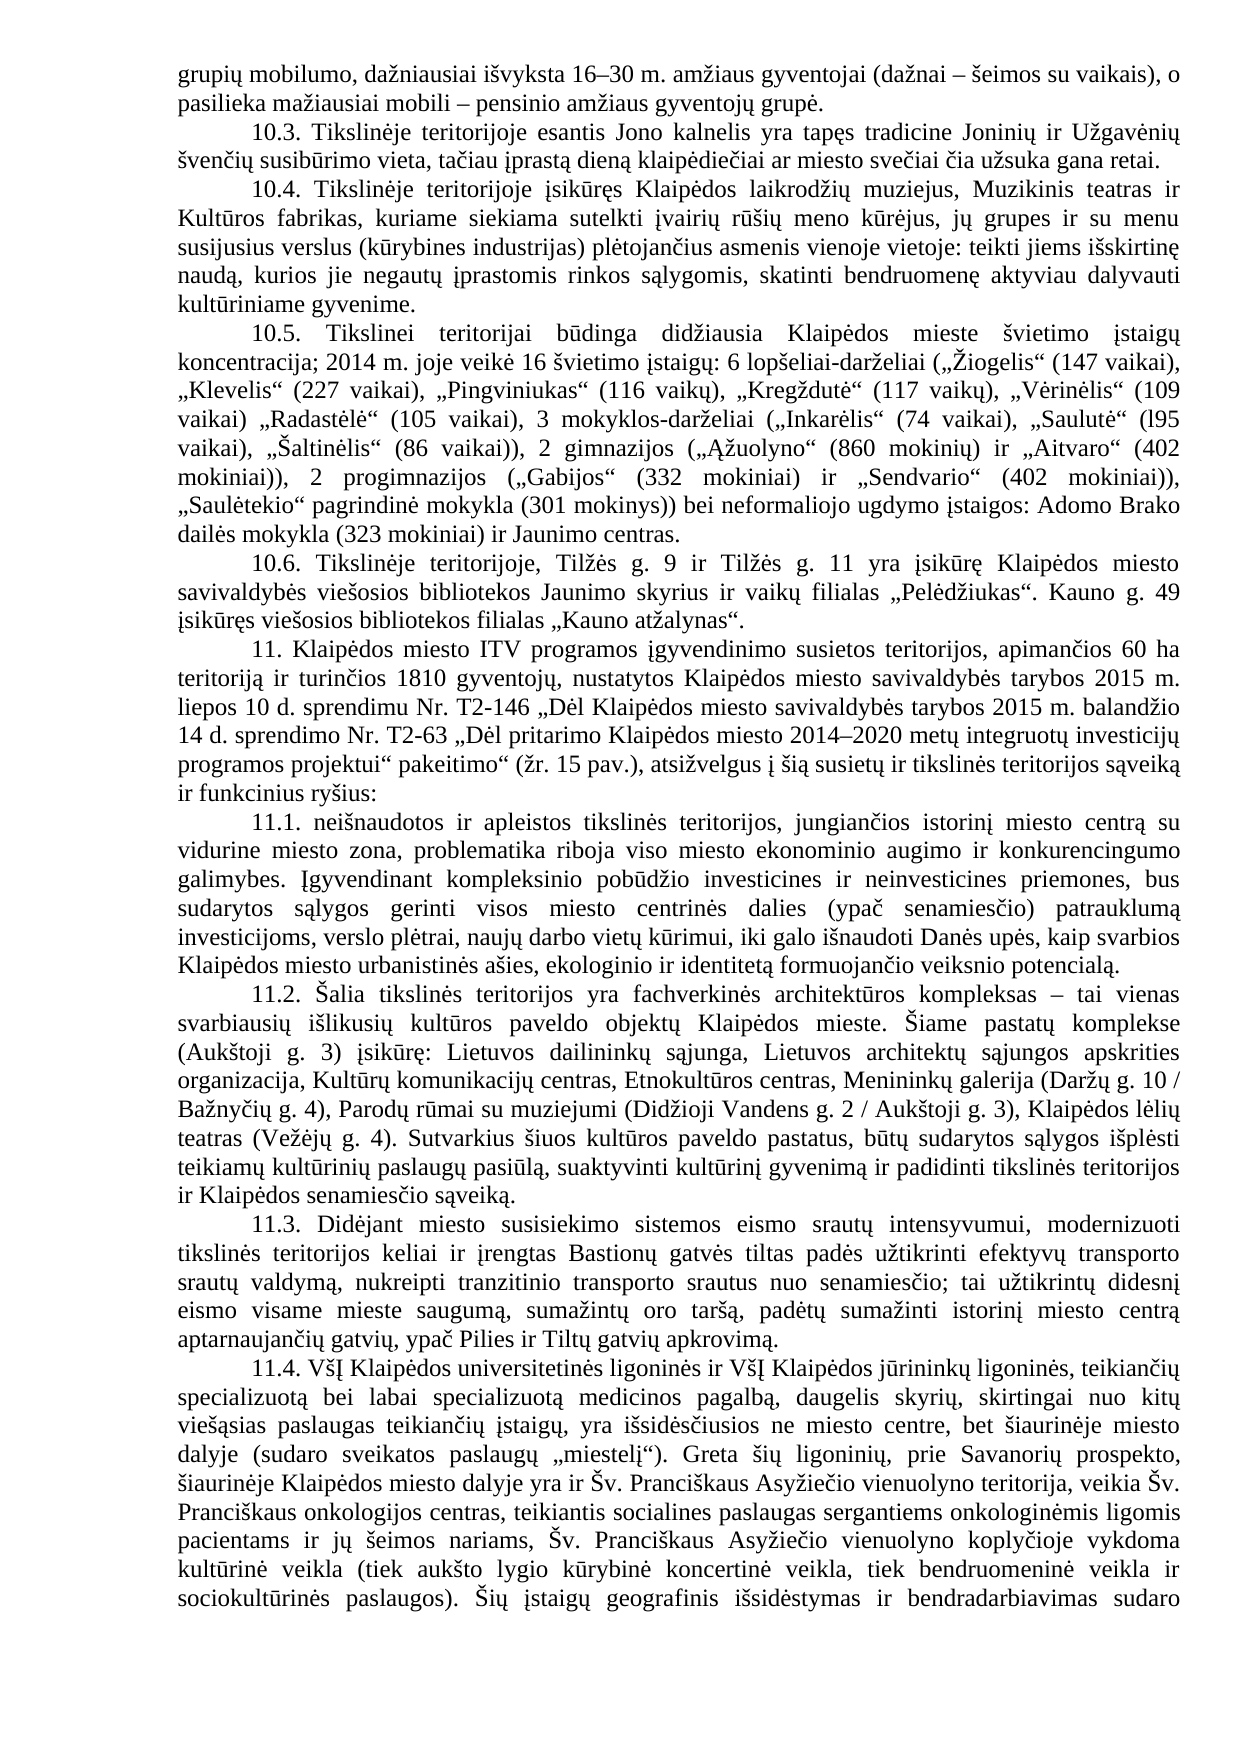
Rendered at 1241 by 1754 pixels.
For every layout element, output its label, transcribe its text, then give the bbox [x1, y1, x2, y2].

text 11.2. Šalia tikslinės teritorijos yra fachverkinės architektūros kompleksas – tai vienas svarbiausių išlikusių kultūros paveldo objektų Klaipėdos mieste. Šiame pastatų komplekse (Aukštoji g. 3) įsikūrę: Lietuvos dailininkų sąjunga, Lietuvos architektų sąjungos apskrities organizacija, Kultūrų komunikacijų centras, Etnokultūros centras, Menininkų galerija (Daržų g. 10 / Bažnyčių g. 4), Parodų rūmai su muziejumi (Didžioji Vandens g. 2 / Aukštoji g. 3), Klaipėdos lėlių teatras (Vežėjų g. 4). Sutvarkius šiuos kultūros paveldo pastatus, būtų sudarytos sąlygos išplėsti teikiamų kultūrinių paslaugų pasiūlą, suaktyvinti kultūrinį gyvenimą ir padidinti tikslinės teritorijos ir Klaipėdos senamiesčio sąveiką. [177, 979, 1181, 1209]
text 11.4. VšĮ Klaipėdos universitetinės ligoninės ir VšĮ Klaipėdos jūrininkų ligoninės, teikiančių specializuotą bei labai specializuotą medicinos pagalbą, daugelis skyrių, skirtingai nuo kitų viešąsias paslaugas teikiančių įstaigų, yra išsidėsčiusios ne miesto centre, bet šiaurinėje miesto dalyje (sudaro sveikatos paslaugų „miestelį“). Greta šių ligoninių, prie Savanorių prospekto, šiaurinėje Klaipėdos miesto dalyje yra ir Šv. Pranciškaus Asyžiečio vienuolyno teritorija, veikia Šv. Pranciškaus onkologijos centras, teikiantis socialines paslaugas sergantiems onkologinėmis ligomis pacientams ir jų šeimos nariams, Šv. Pranciškaus Asyžiečio vienuolyno koplyčioje vykdoma kultūrinė veikla (tiek aukšto lygio kūrybinė koncertinė veikla, tiek bendruomeninė veikla ir sociokultūrinės paslaugos). Šių įstaigų geografinis išsidėstymas ir bendradarbiavimas sudaro [177, 1353, 1181, 1612]
text 10.5. Tikslinei teritorijai būdinga didžiausia Klaipėdos mieste švietimo įstaigų koncentracija; 2014 m. joje veikė 16 švietimo įstaigų: 6 lopšeliai-darželiai („Žiogelis“ (147 vaikai), „Klevelis“ (227 vaikai), „Pingviniukas“ (116 vaikų), „Kregždutė“ (117 vaikų), „Vėrinėlis“ (109 vaikai) „Radastėlė“ (105 vaikai), 3 mokyklos-darželiai („Inkarėlis“ (74 vaikai), „Saulutė“ (l95 vaikai), „Šaltinėlis“ (86 vaikai)), 2 gimnazijos („Ąžuolyno“ (860 mokinių) ir „Aitvaro“ (402 mokiniai)), 2 progimnazijos („Gabijos“ (332 mokiniai) ir „Sendvario“ (402 mokiniai)), „Saulėtekio“ pagrindinė mokykla (301 mokinys)) bei neformaliojo ugdymo įstaigos: Adomo Brako dailės mokykla (323 mokiniai) ir Jaunimo centras. [177, 318, 1181, 548]
text 11.1. neišnaudotos ir apleistos tikslinės teritorijos, jungiančios istorinį miesto centrą su vidurine miesto zona, problematika riboja viso miesto ekonominio augimo ir konkurencingumo galimybes. Įgyvendinant kompleksinio pobūdžio investicines ir neinvesticines priemones, bus sudarytos sąlygos gerinti visos miesto centrinės dalies (ypač senamiesčio) patrauklumą investicijoms, verslo plėtrai, naujų darbo vietų kūrimui, iki galo išnaudoti Danės upės, kaip svarbios Klaipėdos miesto urbanistinės ašies, ekologinio ir identitetą formuojančio veiksnio potencialą. [177, 807, 1181, 979]
text 11.3. Didėjant miesto susisiekimo sistemos eismo srautų intensyvumui, modernizuoti tikslinės teritorijos keliai ir įrengtas Bastionų gatvės tiltas padės užtikrinti efektyvų transporto srautų valdymą, nukreipti tranzitinio transporto srautus nuo senamiesčio; tai užtikrintų didesnį eismo visame mieste saugumą, sumažintų oro taršą, padėtų sumažinti istorinį miesto centrą aptarnaujančių gatvių, ypač Pilies ir Tiltų gatvių apkrovimą. [177, 1209, 1181, 1353]
text 10.3. Tikslinėje teritorijoje esantis Jono kalnelis yra tapęs tradicine Joninių ir Užgavėnių švenčių susibūrimo vieta, tačiau įprastą dieną klaipėdiečiai ar miesto svečiai čia užsuka gana retai. [177, 117, 1181, 174]
text 10.4. Tikslinėje teritorijoje įsikūręs Klaipėdos laikrodžių muziejus, Muzikinis teatras ir Kultūros fabrikas, kuriame siekiama sutelkti įvairių rūšių meno kūrėjus, jų grupes ir su menu susijusius verslus (kūrybines industrijas) plėtojančius asmenis vienoje vietoje: teikti jiems išskirtinę naudą, kurios jie negautų įprastomis rinkos sąlygomis, skatinti bendruomenę aktyviau dalyvauti kultūriniame gyvenime. [177, 174, 1181, 318]
text 11. Klaipėdos miesto ITV programos įgyvendinimo susietos teritorijos, apimančios 60 ha teritoriją ir turinčios 1810 gyventojų, nustatytos Klaipėdos miesto savivaldybės tarybos 2015 m. liepos 10 d. sprendimu Nr. T2-146 „Dėl Klaipėdos miesto savivaldybės tarybos 2015 m. balandžio 14 d. sprendimo Nr. T2-63 „Dėl pritarimo Klaipėdos miesto 2014–2020 metų integruotų investicijų programos projektui“ pakeitimo“ (žr. 15 pav.), atsižvelgus į šią susietų ir tikslinės teritorijos sąveiką ir funkcinius ryšius: [177, 634, 1181, 807]
text grupių mobilumo, dažniausiai išvyksta 16–30 m. amžiaus gyventojai (dažnai – šeimos su vaikais), o pasilieka mažiausiai mobili – pensinio amžiaus gyventojų grupė. [177, 59, 1181, 117]
text 10.6. Tikslinėje teritorijoje, Tilžės g. 9 ir Tilžės g. 11 yra įsikūrę Klaipėdos miesto savivaldybės viešosios bibliotekos Jaunimo skyrius ir vaikų filialas „Pelėdžiukas“. Kauno g. 49 įsikūręs viešosios bibliotekos filialas „Kauno atžalynas“. [177, 548, 1181, 634]
